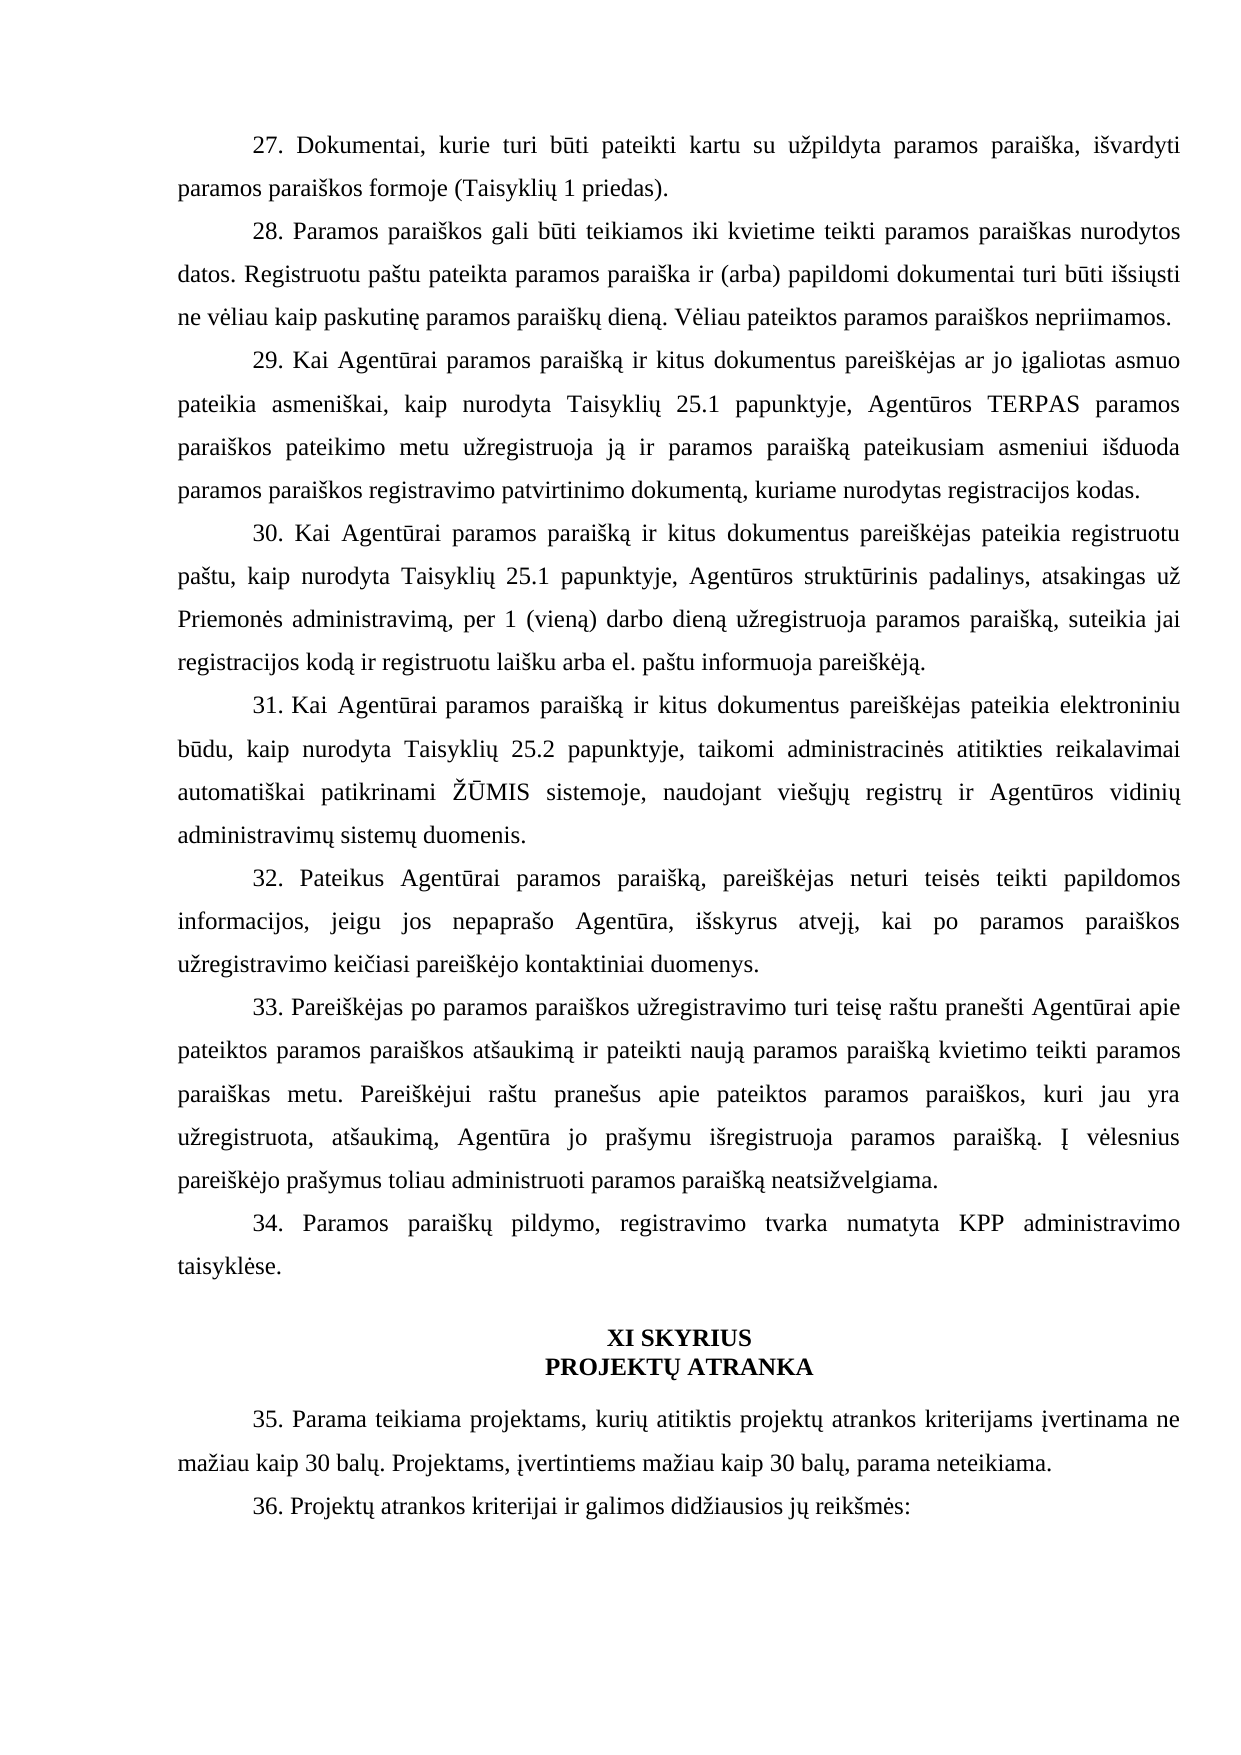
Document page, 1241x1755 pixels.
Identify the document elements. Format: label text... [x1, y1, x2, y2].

text PROJEKTŲ ATRANKA [177, 1352, 1181, 1381]
text 29. Kai Agentūrai paramos paraišką ir kitus dokumentus pareiškėjas ar jo įgaliotas asmuo pateikia asmeniškai, kaip nurodyta Taisyklių 25.1 papunktyje, Agentūros TERPAS paramos paraiškos pateikimo metu užregistruoja ją ir paramos paraišką pateikusiam asmeniui išduoda paramos paraiškos registravimo patvirtinimo dokumentą, kuriame nurodytas registracijos kodas. [177, 346, 1181, 504]
text 35. Parama teikiama projektams, kurių atitiktis projektų atrankos kriterijams įvertinama ne mažiau kaip 30 balų. Projektams, įvertintiems mažiau kaip 30 balų, parama neteikiama. [177, 1404, 1181, 1476]
text 31. Kai Agentūrai paramos paraišką ir kitus dokumentus pareiškėjas pateikia elektroniniu būdu, kaip nurodyta Taisyklių 25.2 papunktyje, taikomi administracinės atitikties reikalavimai automatiškai patikrinami ŽŪMIS sistemoje, naudojant viešųjų registrų ir Agentūros vidinių administravimų sistemų duomenis. [177, 691, 1181, 849]
text 32. Pateikus Agentūrai paramos paraišką, pareiškėjas neturi teisės teikti papildomos informacijos, jeigu jos nepaprašo Agentūra, išskyrus atvejį, kai po paramos paraiškos užregistravimo keičiasi pareiškėjo kontaktiniai duomenys. [177, 863, 1181, 978]
text XI SKYRIUS [177, 1323, 1181, 1352]
text 30. Kai Agentūrai paramos paraišką ir kitus dokumentus pareiškėjas pateikia registruotu paštu, kaip nurodyta Taisyklių 25.1 papunktyje, Agentūros struktūrinis padalinys, atsakingas už Priemonės administravimą, per 1 (vieną) darbo dieną užregistruoja paramos paraišką, suteikia jai registracijos kodą ir registruotu laišku arba el. paštu informuoja pareiškėją. [177, 518, 1181, 676]
text 33. Pareiškėjas po paramos paraiškos užregistravimo turi teisę raštu pranešti Agentūrai apie pateiktos paramos paraiškos atšaukimą ir pateikti naują paramos paraišką kvietimo teikti paramos paraiškas metu. Pareiškėjui raštu pranešus apie pateiktos paramos paraiškos, kuri jau yra užregistruota, atšaukimą, Agentūra jo prašymu išregistruoja paramos paraišką. Į vėlesnius pareiškėjo prašymus toliau administruoti paramos paraišką neatsižvelgiama. [177, 992, 1181, 1194]
text 27. Dokumentai, kurie turi būti pateikti kartu su užpildyta paramos paraiška, išvardyti paramos paraiškos formoje (Taisyklių 1 priedas). [177, 130, 1181, 202]
text 28. Paramos paraiškos gali būti teikiamos iki kvietime teikti paramos paraiškas nurodytos datos. Registruotu paštu pateikta paramos paraiška ir (arba) papildomi dokumentai turi būti išsiųsti ne vėliau kaip paskutinę paramos paraiškų dieną. Vėliau pateiktos paramos paraiškos nepriimamos. [177, 216, 1181, 331]
text 34. Paramos paraiškų pildymo, registravimo tvarka numatyta KPP administravimo taisyklėse. [177, 1208, 1181, 1280]
text 36. Projektų atrankos kriterijai ir galimos didžiausios jų reikšmės: [177, 1491, 1181, 1519]
